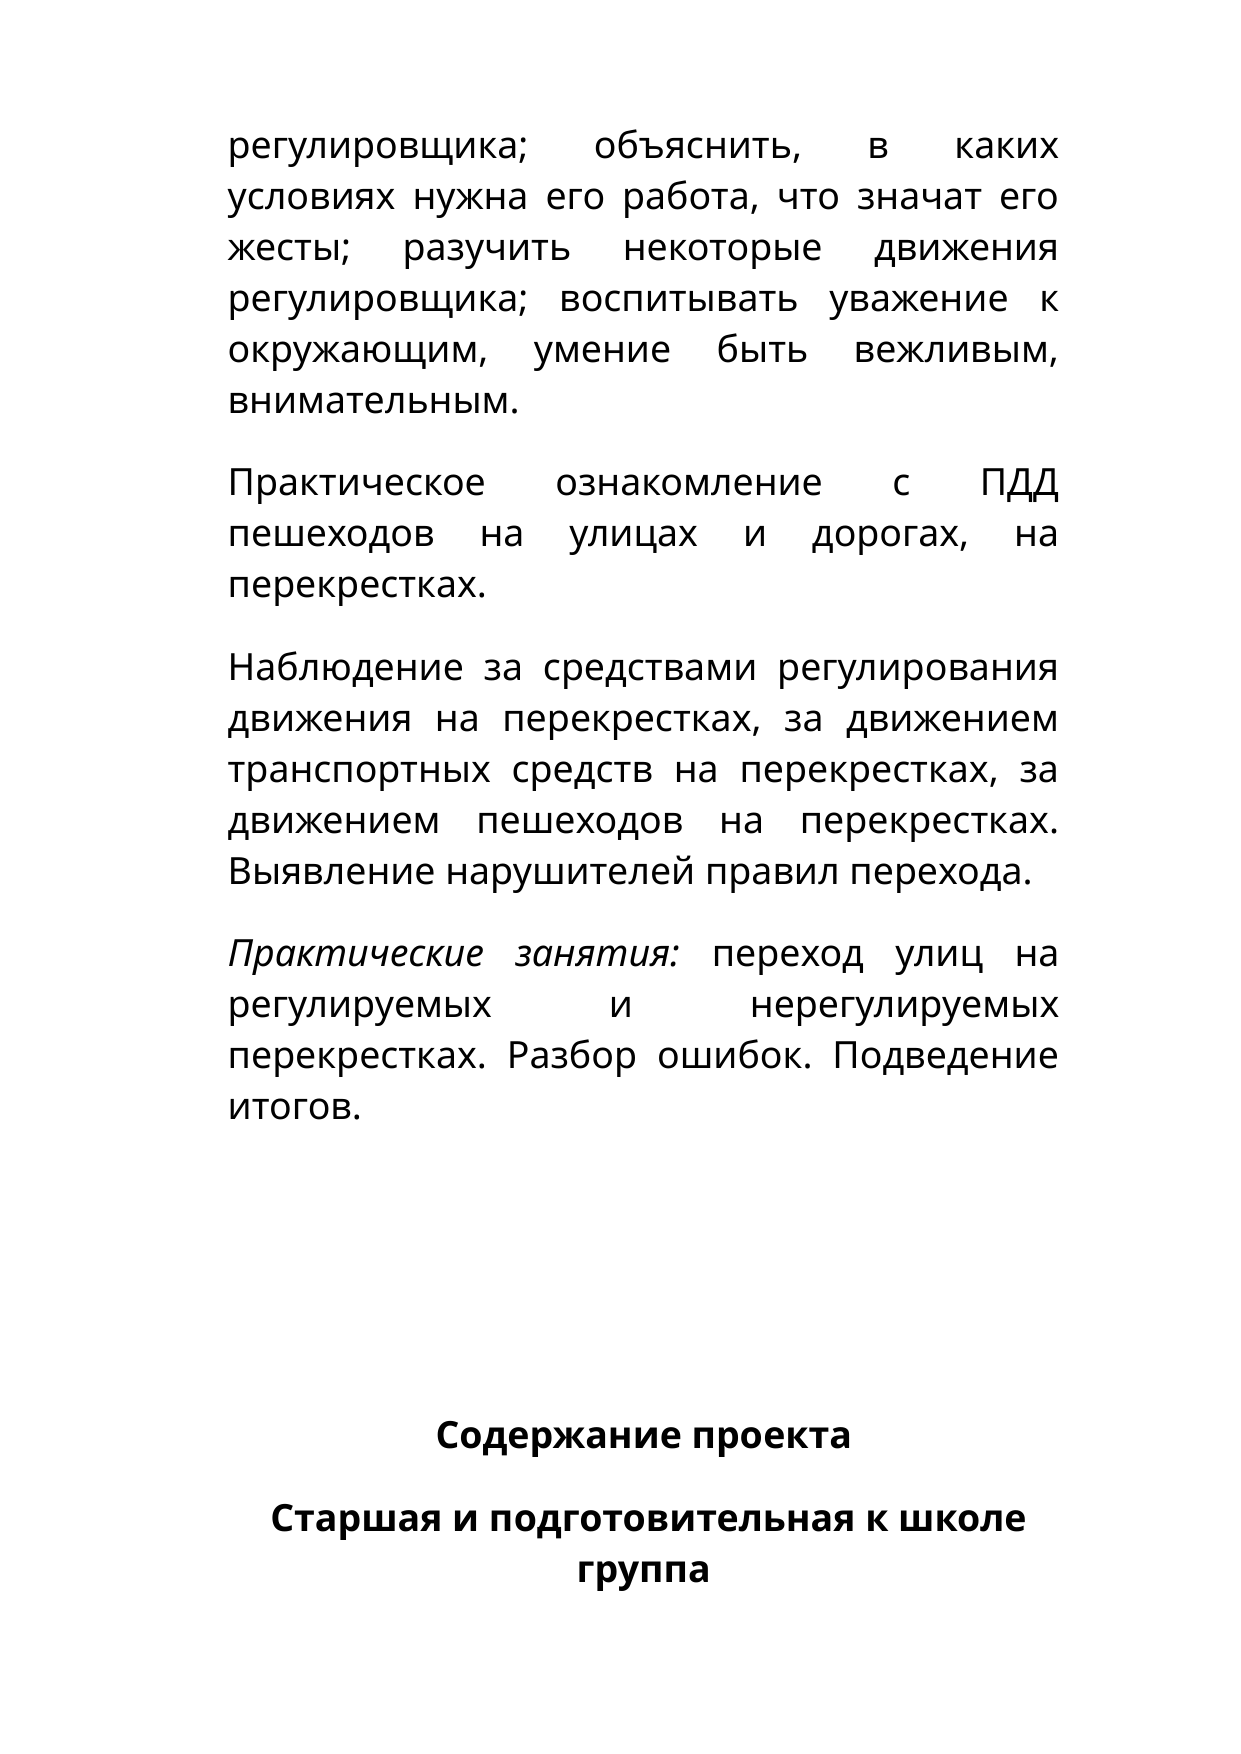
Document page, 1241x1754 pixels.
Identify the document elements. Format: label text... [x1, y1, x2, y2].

text Наблюдение за средствами регулирования движения на перекрестках, за движением транспортных средств на перекрестках, за движением пешеходов на перекрестках. Выявление нарушителей правил перехода. [227, 640, 1059, 895]
text Практическое ознакомление с ПДД пешеходов на улицах и дорогах, на перекрестках. [227, 456, 1059, 609]
text Старшая и подготовительная к школе группа [227, 1491, 1059, 1593]
text Содержание проекта [227, 1409, 1059, 1460]
text Практические занятия: переход улиц на регулируемых и нерегулируемых перекрестках. Разбор ошибок. Подведение итогов. [227, 926, 1059, 1131]
text регулировщика; объяснить, в каких условиях нужна его работа, что значат его жесты; разучить некоторые движения регулировщика; воспитывать уважение к окружающим, умение быть вежливым, внимательным. [227, 118, 1059, 424]
